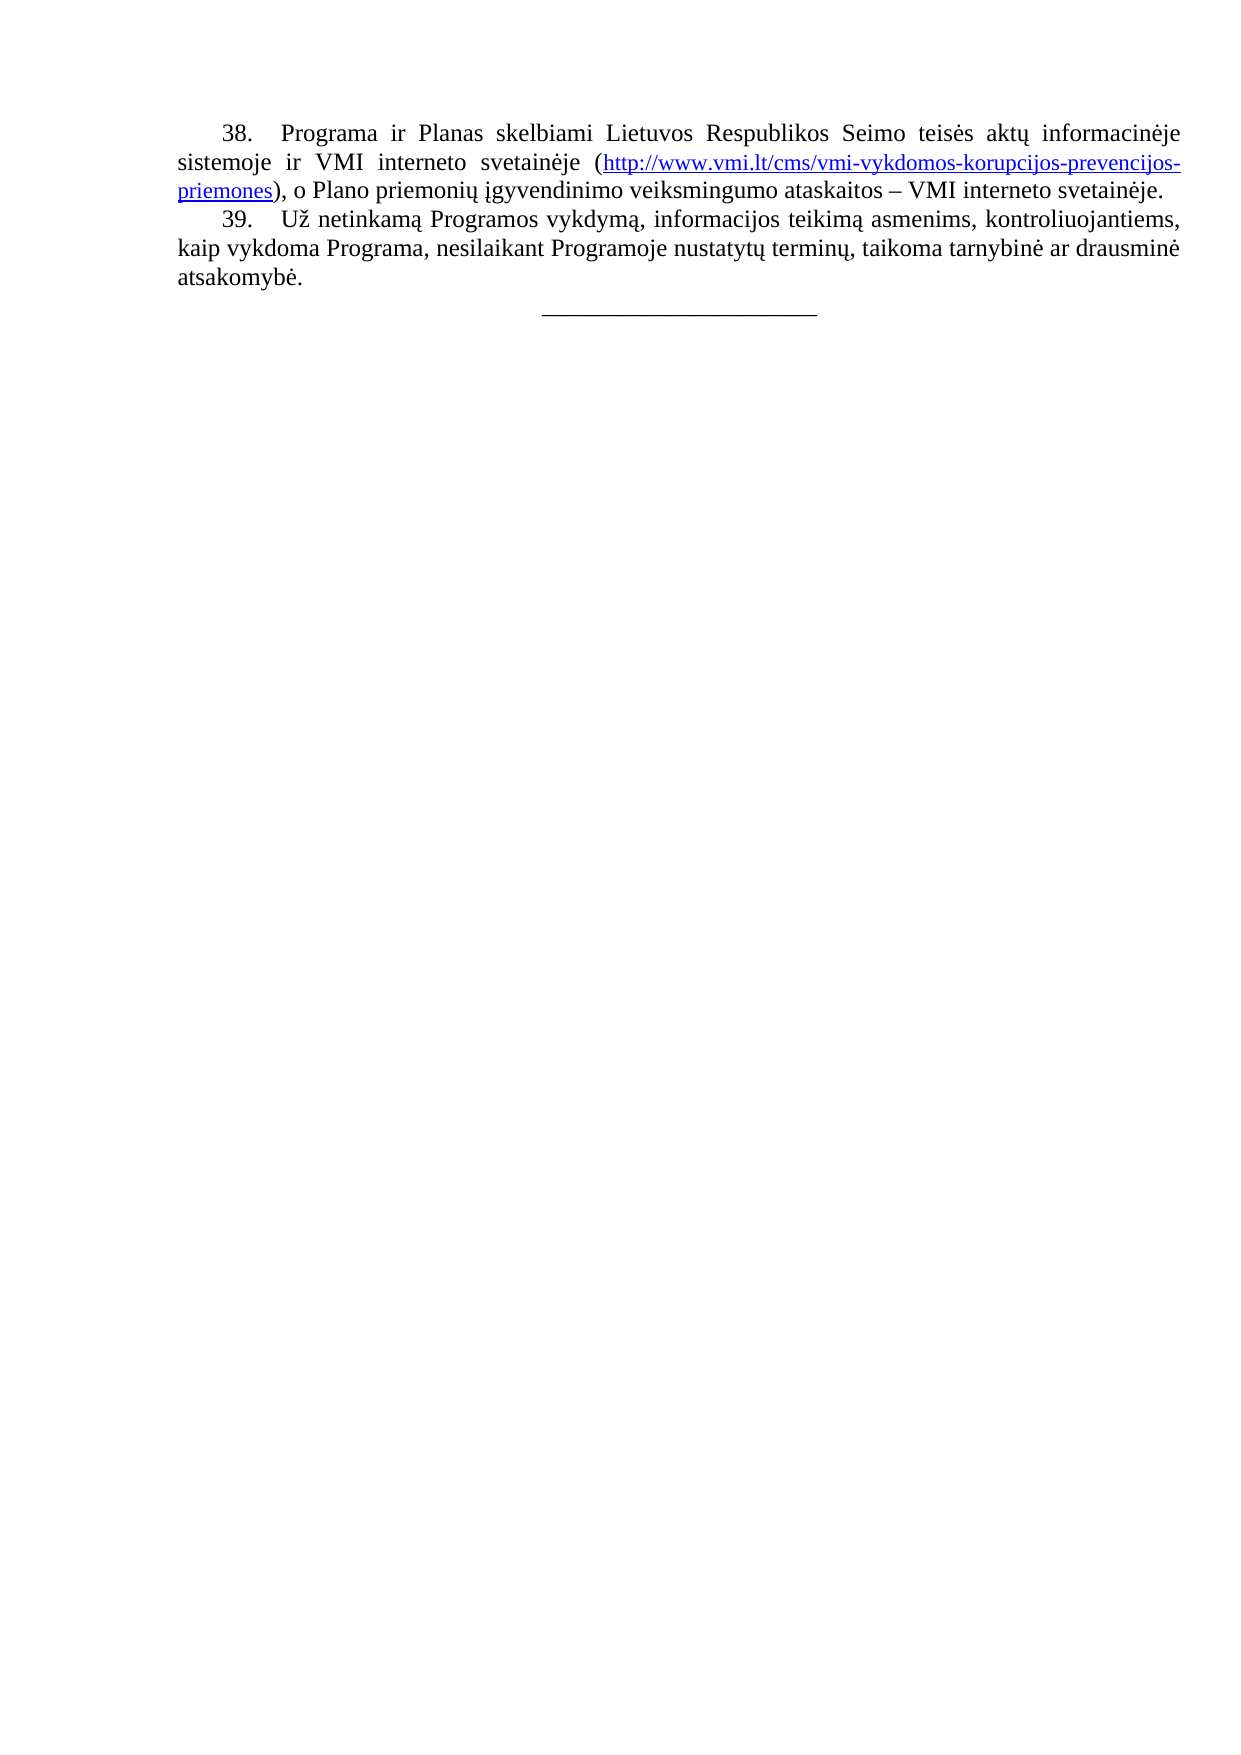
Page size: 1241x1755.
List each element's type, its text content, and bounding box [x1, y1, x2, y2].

text 39. Už netinkamą Programos vykdymą, informacijos teikimą asmenims, kontroliuojantiems, kaip vykdoma Programa, nesilaikant Programoje nustatytų terminų, taikoma tarnybinė ar drausminė atsakomybė. [177, 204, 1181, 291]
text 38. Programa ir Planas skelbiami Lietuvos Respublikos Seimo teisės aktų informacinėje sistemoje ir VMI interneto svetainėje (http://www.vmi.lt/cms/vmi-vykdomos-korupcijos-prevencijos-priemones), o Plano priemonių įgyvendinimo veiksmingumo ataskaitos – VMI interneto svetainėje. [177, 118, 1181, 204]
text ______________________ [177, 291, 1181, 319]
